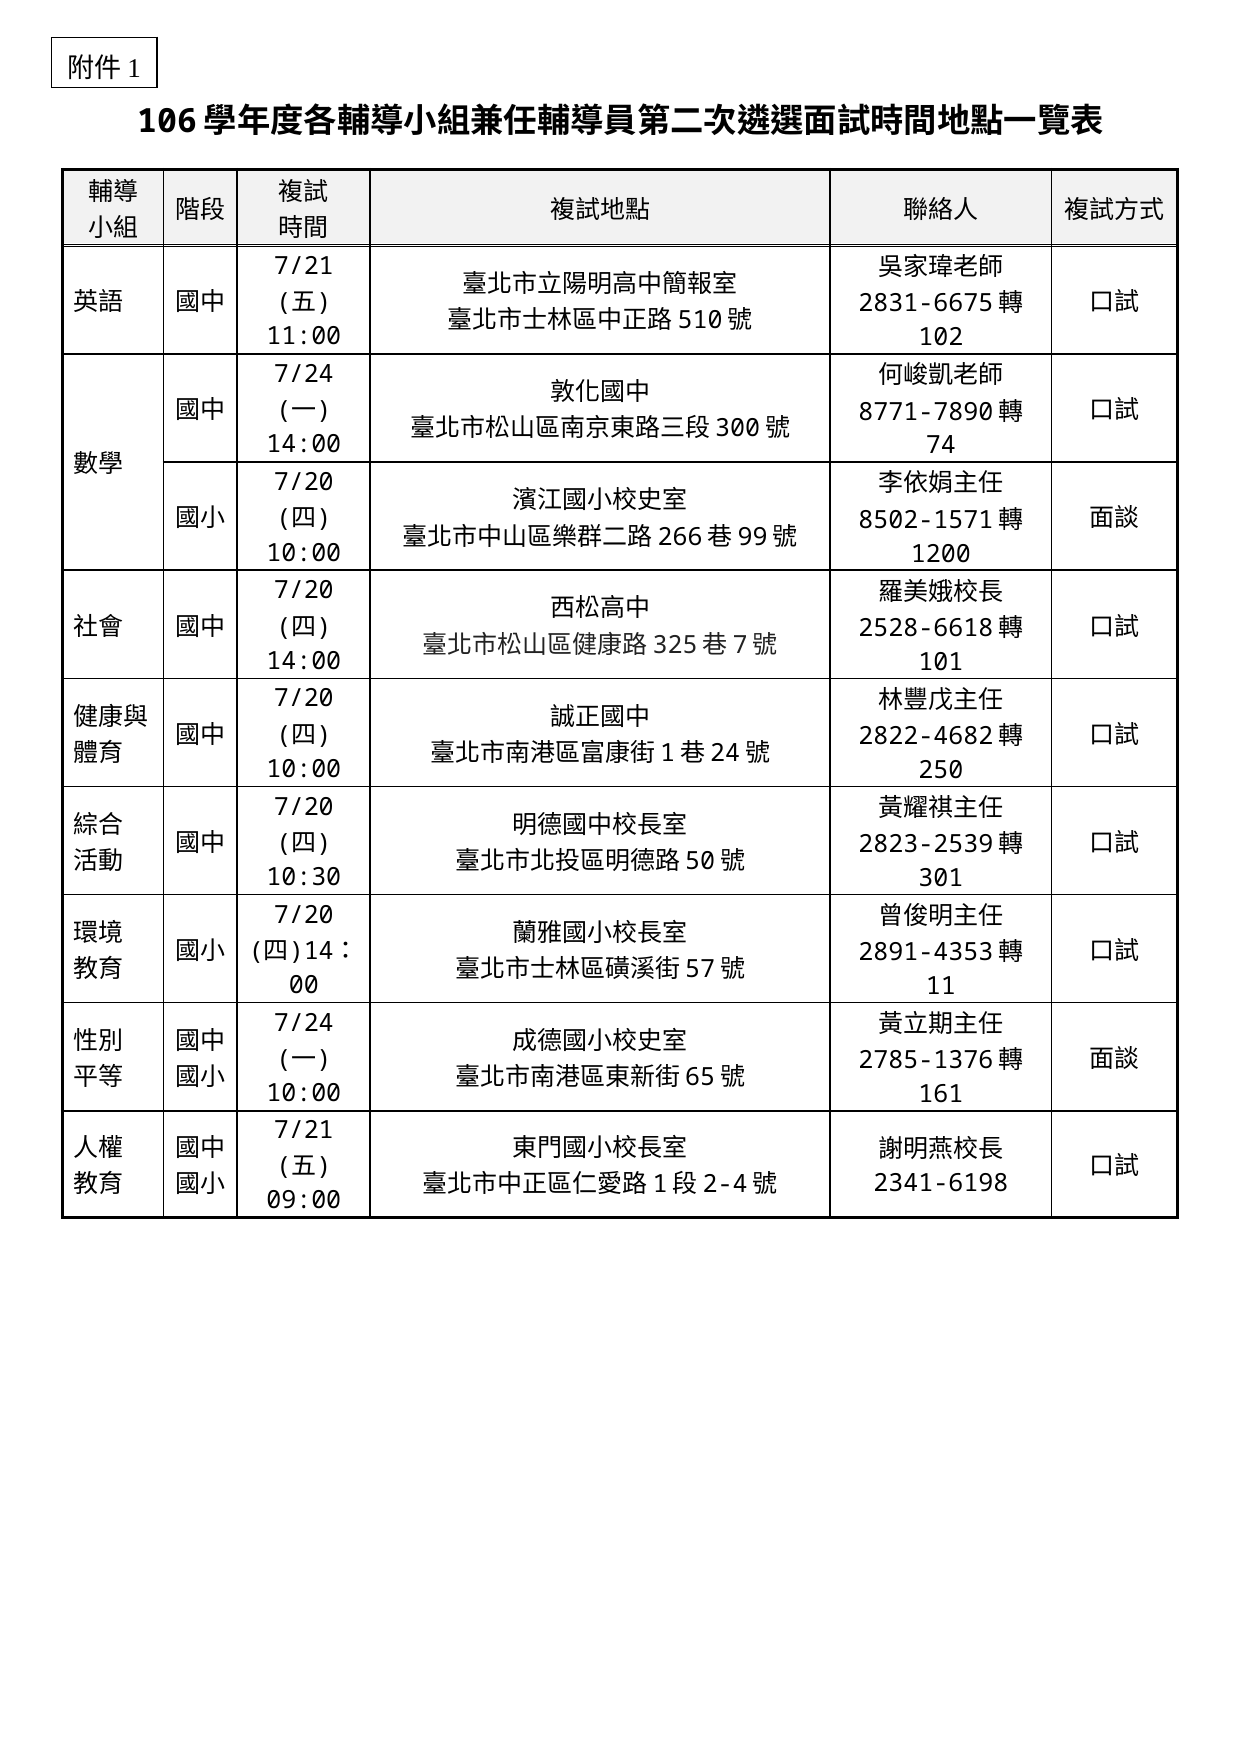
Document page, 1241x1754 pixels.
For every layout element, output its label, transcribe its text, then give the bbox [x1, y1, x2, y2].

table_cell 人權 教育 [64, 1112, 163, 1216]
table_cell 7/24(一) 14:00 [238, 355, 369, 461]
table_cell 明德國中校長室 臺北市北投區明德路50號 [371, 787, 829, 894]
table_header 輔導 小組 [64, 171, 163, 243]
table_header 複試 時間 [238, 171, 369, 243]
table_cell 濱江國小校史室 臺北市中山區樂群二路266巷99號 [371, 463, 829, 569]
table_cell 口試 [1052, 571, 1176, 677]
table_cell 國中 [164, 571, 236, 677]
table_cell 敦化國中 臺北市松山區南京東路三段300號 [371, 355, 829, 461]
table_cell 7/24(一) 10:00 [238, 1003, 369, 1110]
table_cell 羅美娥校長 2528-6618轉101 [831, 571, 1051, 677]
table_cell 口試 [1052, 679, 1176, 786]
table_cell 英語 [64, 247, 163, 353]
table_cell 國小 [164, 895, 236, 1002]
table_cell 數學 [64, 355, 163, 569]
table_cell 蘭雅國小校長室 臺北市士林區磺溪街57號 [371, 895, 829, 1002]
table_cell 國中 [164, 247, 236, 353]
table_cell 7/20(四) 10:00 [238, 679, 369, 786]
table_cell 面談 [1052, 1003, 1176, 1110]
table_cell 健康與體育 [64, 679, 163, 786]
table_cell 7/20(四) 14:00 [238, 571, 369, 677]
table_cell 性別 平等 [64, 1003, 163, 1110]
table_cell 口試 [1052, 247, 1176, 353]
text 106學年度各輔導小組兼任輔導員第二次遴選面試時間地點一覽表 [106, 89, 1134, 143]
table_header 複試地點 [371, 171, 829, 243]
table_cell 口試 [1052, 355, 1176, 461]
table_cell 吳家瑋老師 2831-6675轉102 [831, 247, 1051, 353]
table_cell 環境 教育 [64, 895, 163, 1002]
table_cell 7/21(五) 09:00 [238, 1112, 369, 1216]
table_cell 口試 [1052, 895, 1176, 1002]
table_cell 林豐戊主任 2822-4682轉250 [831, 679, 1051, 786]
table_header 聯絡人 [831, 171, 1051, 243]
table_cell 謝明燕校長 2341-6198 [831, 1112, 1051, 1216]
table_cell 社會 [64, 571, 163, 677]
table_cell 成德國小校史室 臺北市南港區東新街65號 [371, 1003, 829, 1110]
table_cell 何峻凱老師 8771-7890轉74 [831, 355, 1051, 461]
table_cell 東門國小校長室 臺北市中正區仁愛路1段2-4號 [371, 1112, 829, 1216]
table_cell 口試 [1052, 787, 1176, 894]
table_cell 國中 [164, 355, 236, 461]
table_cell 國中 國小 [164, 1003, 236, 1110]
table_cell 國中 國小 [164, 1112, 236, 1216]
table_cell 臺北市立陽明高中簡報室 臺北市士林區中正路510號 [371, 247, 829, 353]
table_cell 李依娟主任 8502-1571轉1200 [831, 463, 1051, 569]
table_cell 面談 [1052, 463, 1176, 569]
table_cell 7/20(四) 10:00 [238, 463, 369, 569]
table_cell 曾俊明主任 2891-4353轉11 [831, 895, 1051, 1002]
table_header 階段 [164, 171, 236, 243]
table_cell 誠正國中 臺北市南港區富康街1巷24號 [371, 679, 829, 786]
table_cell 7/20(四)14：00 [238, 895, 369, 1002]
table_cell 國中 [164, 679, 236, 786]
table_header 複試方式 [1052, 171, 1176, 243]
text 附件1 [67, 46, 141, 79]
table_cell 國中 [164, 787, 236, 894]
table_cell 口試 [1052, 1112, 1176, 1216]
table_cell 黃耀祺主任 2823-2539轉301 [831, 787, 1051, 894]
text [52, 38, 156, 87]
table_cell 綜合 活動 [64, 787, 163, 894]
table_cell 黃立期主任 2785-1376轉161 [831, 1003, 1051, 1110]
table_cell 西松高中 臺北市松山區健康路325巷7號 [371, 571, 829, 677]
table_cell 國小 [164, 463, 236, 569]
table_cell 7/20(四) 10:30 [238, 787, 369, 894]
table_cell 7/21(五) 11:00 [238, 247, 369, 353]
